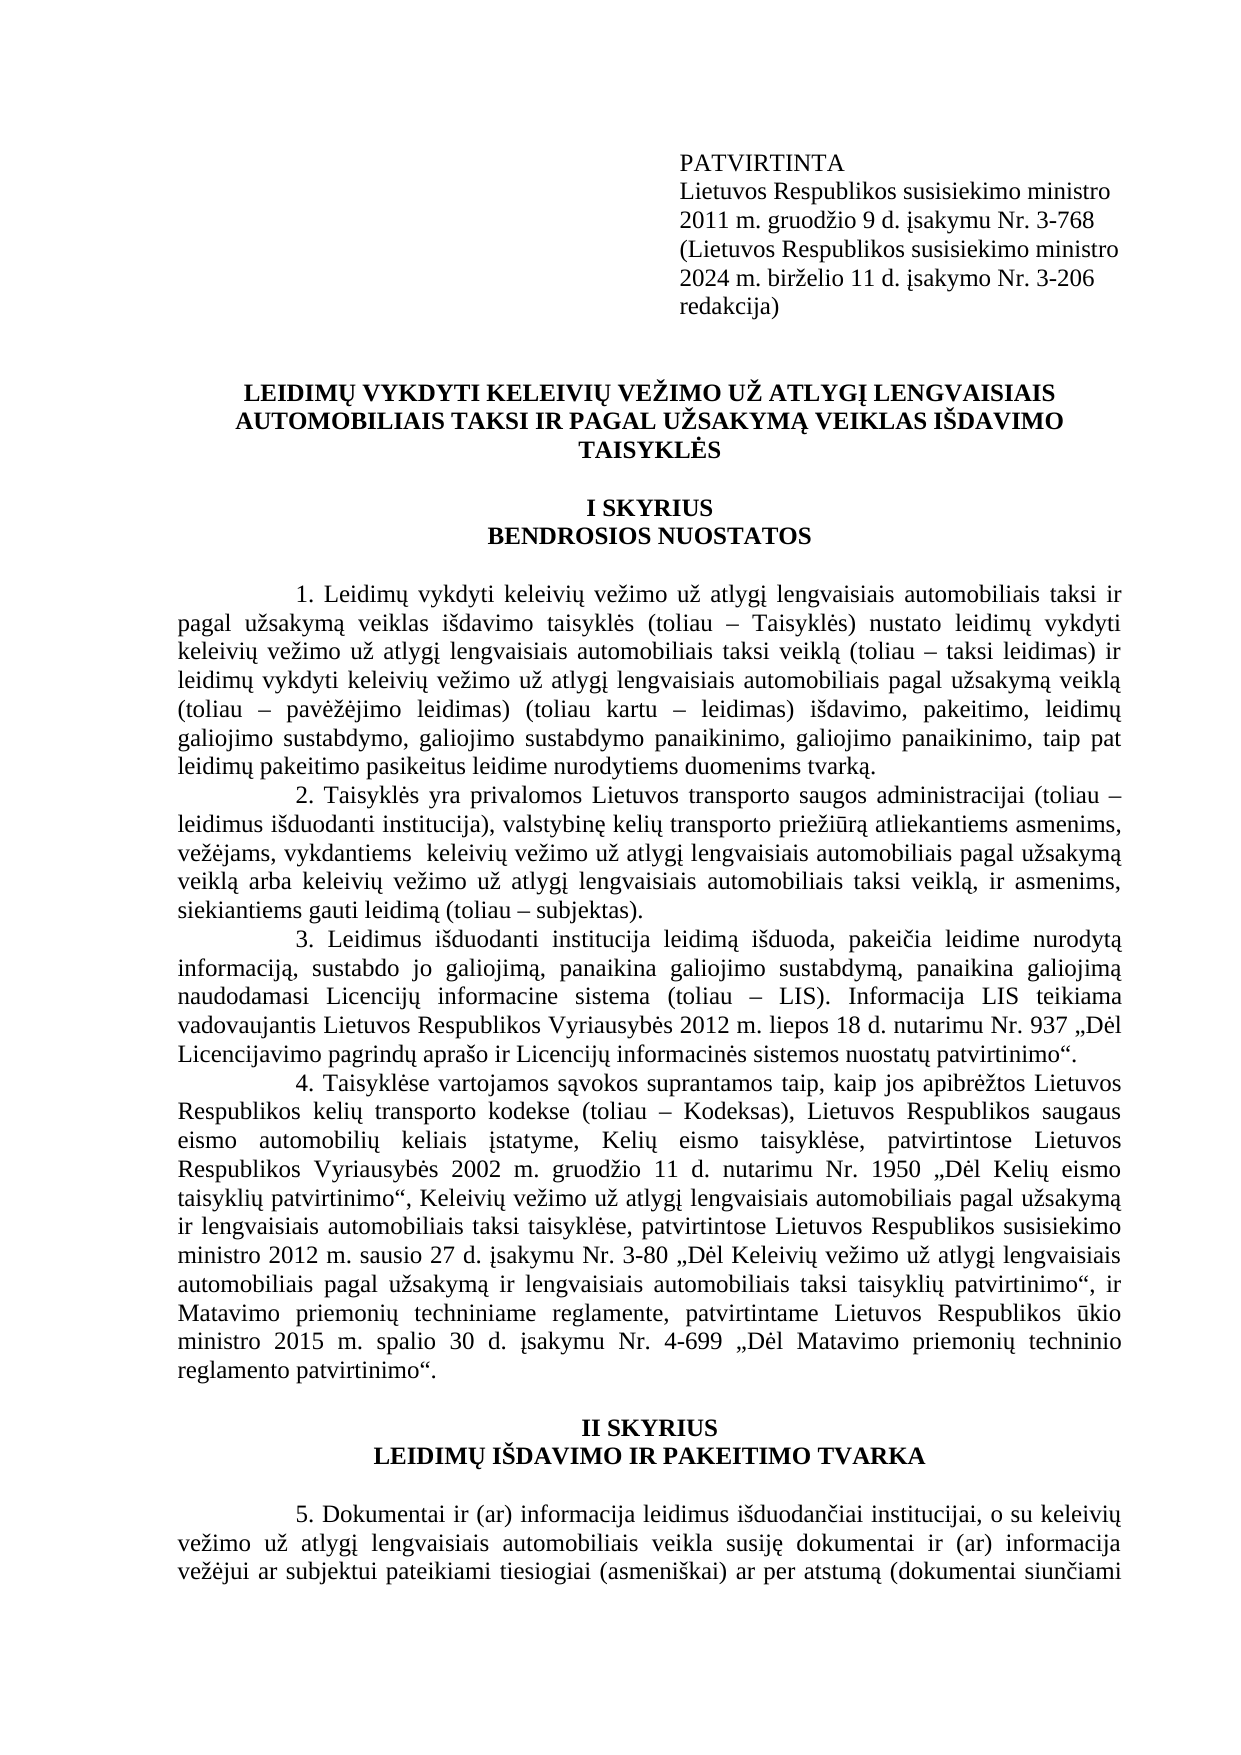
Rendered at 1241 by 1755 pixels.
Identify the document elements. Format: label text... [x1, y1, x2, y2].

text 3. Leidimus išduodanti institucija leidimą išduoda, pakeičia leidime nurodytą informaciją, sustabdo jo galiojimą, panaikina galiojimo sustabdymą, panaikina galiojimą naudodamasi Licencijų informacine sistema (toliau – LIS). Informacija LIS teikiama vadovaujantis Lietuvos Respublikos Vyriausybės 2012 m. liepos 18 d. nutarimu Nr. 937 „Dėl Licencijavimo pagrindų aprašo ir Licencijų informacinės sistemos nuostatų patvirtinimo“. [177, 924, 1122, 1068]
text 2. Taisyklės yra privalomos Lietuvos transporto saugos administracijai (toliau – leidimus išduodanti institucija), valstybinę kelių transporto priežiūrą atliekantiems asmenims, vežėjams, vykdantiems keleivių vežimo už atlygį lengvaisiais automobiliais pagal užsakymą veiklą arba keleivių vežimo už atlygį lengvaisiais automobiliais taksi veiklą, ir asmenims, siekiantiems gauti leidimą (toliau – subjektas). [177, 780, 1122, 924]
text redakcija) [679, 291, 1122, 320]
text LEIDIMŲ VYKDYTI KELEIVIŲ VEŽIMO UŽ ATLYGĮ LENGVAISIAIS AUTOMOBILIAIS TAKSI IR pagal užsakymą veiklas IŠDAVIMO TAISYKLĖS [177, 378, 1122, 464]
text (Lietuvos Respublikos susisiekimo ministro [679, 234, 1122, 263]
text LEIDIMŲ IŠDAVIMO IR PAKEITIMO TVARKA [177, 1441, 1122, 1470]
text 2024 m. birželio 11 d. įsakymo Nr. 3-206 [679, 263, 1122, 291]
text PATVIRTINTA [679, 148, 1122, 176]
text 2011 m. gruodžio 9 d. įsakymu Nr. 3-768 [679, 205, 1122, 234]
text 5. Dokumentai ir (ar) informacija leidimus išduodančiai institucijai, o su keleivių vežimo už atlygį lengvaisiais automobiliais veikla susiję dokumentai ir (ar) informacija vežėjui ar subjektui pateikiami tiesiogiai (asmeniškai) ar per atstumą (dokumentai siunčiami [177, 1499, 1122, 1585]
text Lietuvos Respublikos susisiekimo ministro [679, 176, 1122, 205]
text I SKYRIUS [177, 493, 1122, 521]
text II SKYRIUS [177, 1413, 1122, 1441]
text BENDROSIOS NUOSTATOS [177, 521, 1122, 550]
text 1. Leidimų vykdyti keleivių vežimo už atlygį lengvaisiais automobiliais taksi ir pagal užsakymą veiklas išdavimo taisyklės (toliau – Taisyklės) nustato leidimų vykdyti keleivių vežimo už atlygį lengvaisiais automobiliais taksi veiklą (toliau – taksi leidimas) ir leidimų vykdyti keleivių vežimo už atlygį lengvaisiais automobiliais pagal užsakymą veiklą (toliau – pavėžėjimo leidimas) (toliau kartu – leidimas) išdavimo, pakeitimo, leidimų galiojimo sustabdymo, galiojimo sustabdymo panaikinimo, galiojimo panaikinimo, taip pat leidimų pakeitimo pasikeitus leidime nurodytiems duomenims tvarką. [177, 579, 1122, 780]
text 4. Taisyklėse vartojamos sąvokos suprantamos taip, kaip jos apibrėžtos Lietuvos Respublikos kelių transporto kodekse (toliau – Kodeksas), Lietuvos Respublikos saugaus eismo automobilių keliais įstatyme, Kelių eismo taisyklėse, patvirtintose Lietuvos Respublikos Vyriausybės 2002 m. gruodžio 11 d. nutarimu Nr. 1950 „Dėl Kelių eismo taisyklių patvirtinimo“, Keleivių vežimo už atlygį lengvaisiais automobiliais pagal užsakymą ir lengvaisiais automobiliais taksi taisyklėse, patvirtintose Lietuvos Respublikos susisiekimo ministro 2012 m. sausio 27 d. įsakymu Nr. 3-80 „Dėl Keleivių vežimo už atlygį lengvaisiais automobiliais pagal užsakymą ir lengvaisiais automobiliais taksi taisyklių patvirtinimo“, ir Matavimo priemonių techniniame reglamente, patvirtintame Lietuvos Respublikos ūkio ministro 2015 m. spalio 30 d. įsakymu Nr. 4-699 „Dėl Matavimo priemonių techninio reglamento patvirtinimo“. [177, 1068, 1122, 1384]
